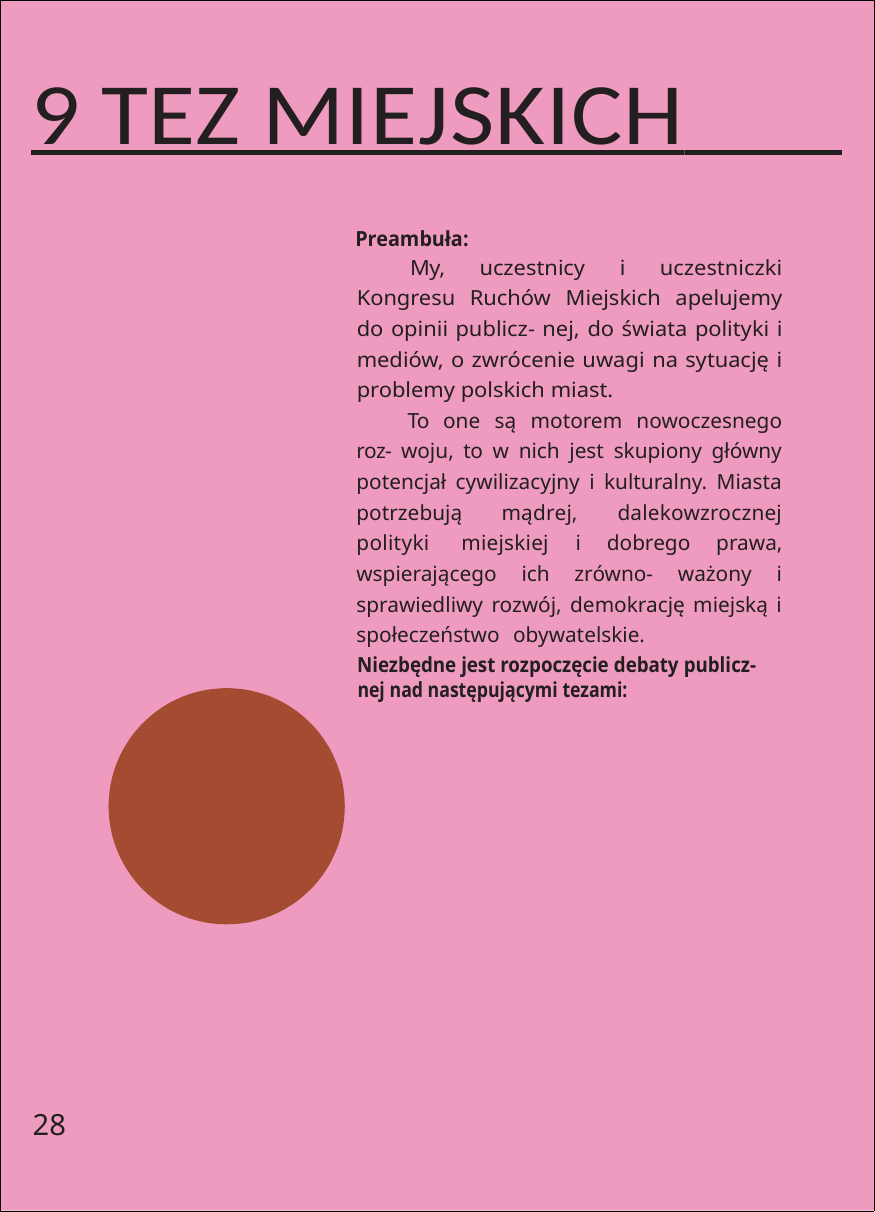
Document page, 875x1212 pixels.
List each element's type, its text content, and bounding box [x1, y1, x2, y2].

text 28 [32, 1104, 874, 1143]
text 9 TEZ MIEJSKICH [31, 59, 874, 166]
subtitle Niezbędne jest rozpoczęcie debaty publicz- nej nad następującymi tezami: [357, 651, 783, 704]
text My, uczestnicy i uczestniczki Kongresu Ruchów Miejskich apelujemy do opinii publicz- nej, do świata polityki i mediów, o zwrócenie uwagi na sytuację i problemy polskich miast. [357, 253, 782, 404]
subtitle Preambuła: [349, 224, 474, 253]
text To one są motorem nowoczesnego roz- woju, to w nich jest skupiony główny potencjał cywilizacyjny i kulturalny. Miasta potrzebują mądrej, dalekowzrocznej polityki miejskiej i dobrego prawa, wspierającego ich zrówno- ważony i sprawiedliwy rozwój, demokrację miejską i społeczeństwo obywatelskie. [356, 406, 782, 649]
